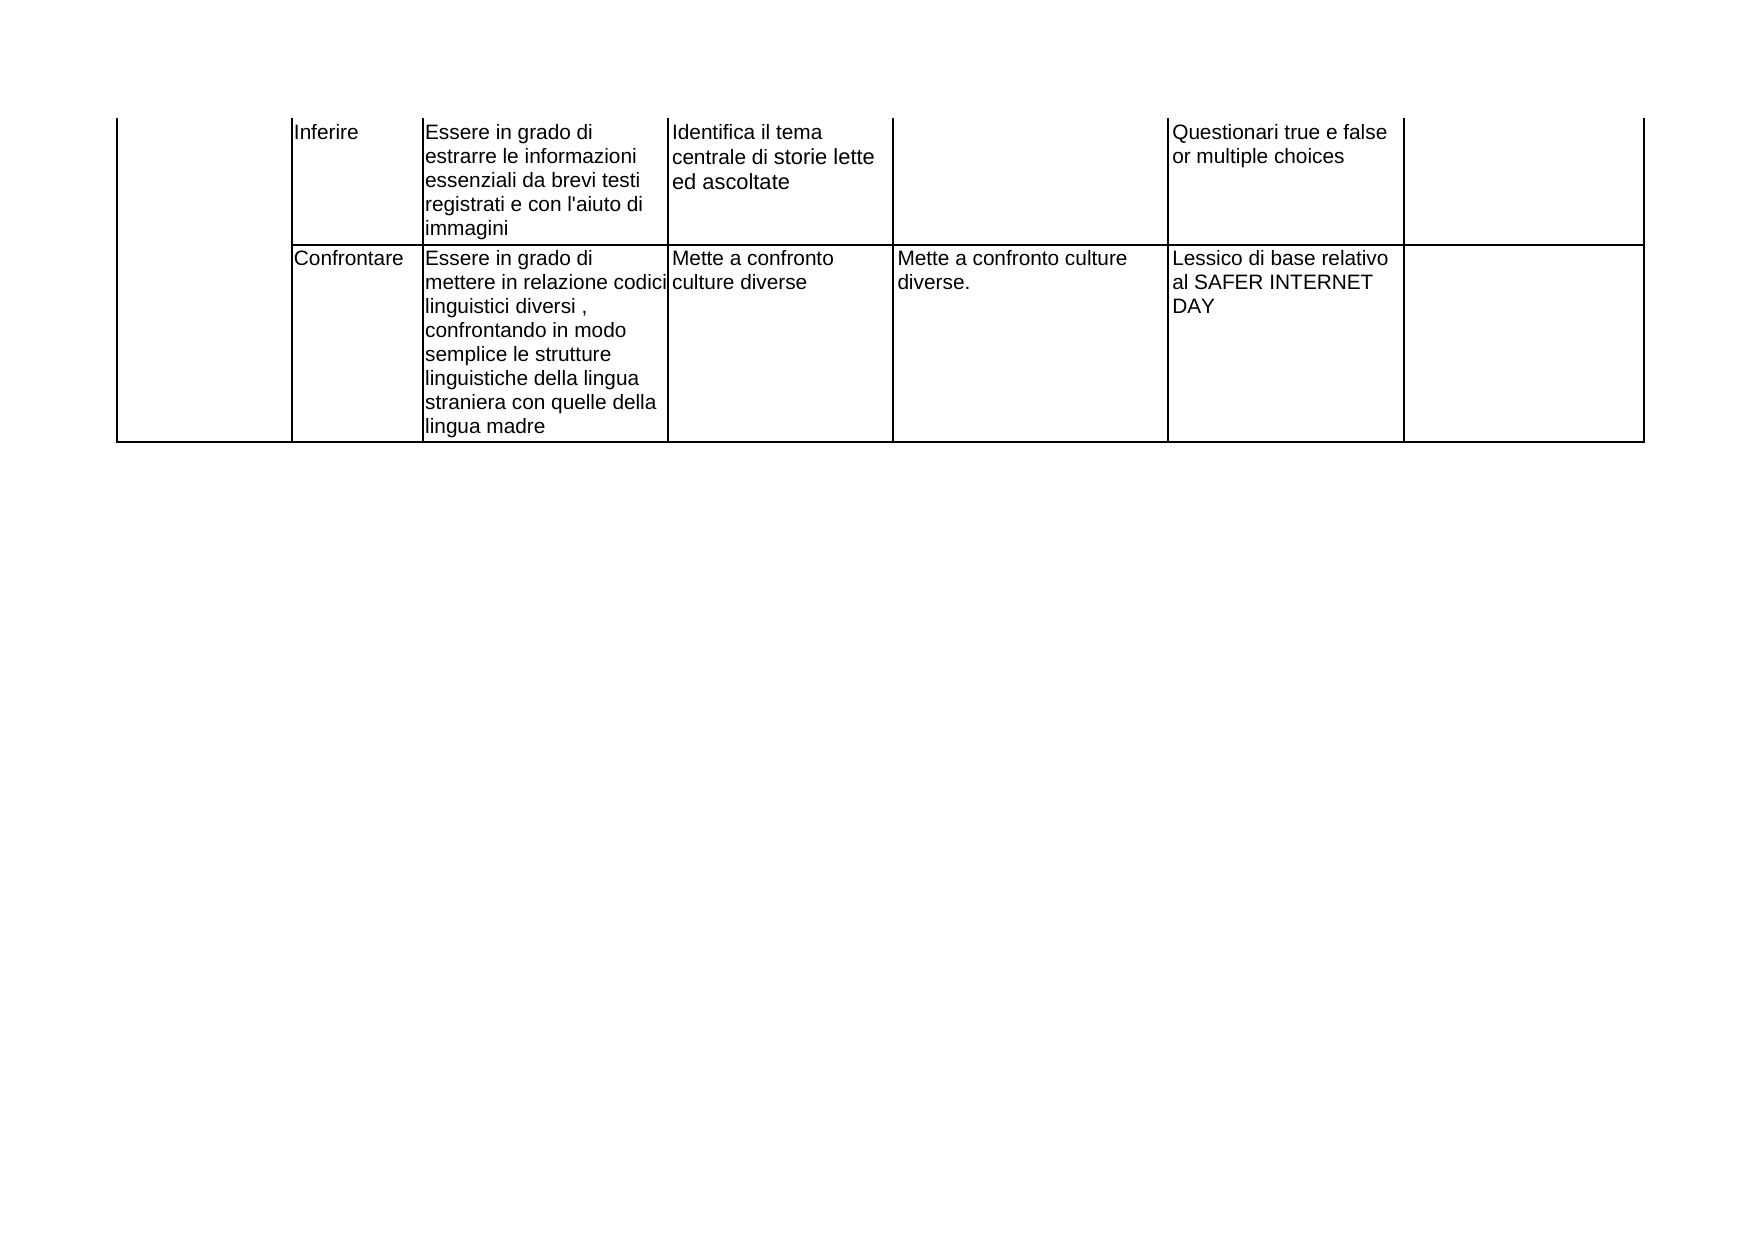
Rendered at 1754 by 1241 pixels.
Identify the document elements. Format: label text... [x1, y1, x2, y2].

table_cell [894, 240, 1167, 244]
table_cell [118, 240, 291, 244]
table_cell [424, 240, 667, 244]
table_cell [118, 118, 291, 240]
table_cell Mette a confronto culture diverse [669, 246, 892, 437]
table_cell Essere in grado di mettere in relazione codici linguistici diversi , confrontando in modo semplice le strutture linguistiche della lingua straniera con quelle della lingua madre [424, 246, 667, 437]
table_cell [293, 240, 422, 244]
table_cell [1405, 118, 1643, 240]
table_cell [894, 118, 1167, 240]
table_cell Confrontare [293, 246, 422, 437]
table_cell Questionari true e false or multiple choices [1169, 118, 1403, 240]
table_cell Inferire [293, 118, 422, 240]
table_cell [1405, 246, 1643, 437]
table_cell Essere in grado di estrarre le informazioni essenziali da brevi testi registrati e con l'aiuto di immagini [424, 118, 667, 240]
table_cell [1169, 240, 1403, 244]
table_cell [118, 244, 291, 437]
table_cell Mette a confronto culture diverse. [894, 246, 1167, 437]
table_cell [669, 240, 892, 244]
table_cell Lessico di base relativo al SAFER INTERNET DAY [1169, 246, 1403, 437]
table_cell Identifica il tema centrale di storie lette ed ascoltate [669, 118, 892, 240]
table_cell [1405, 240, 1643, 244]
